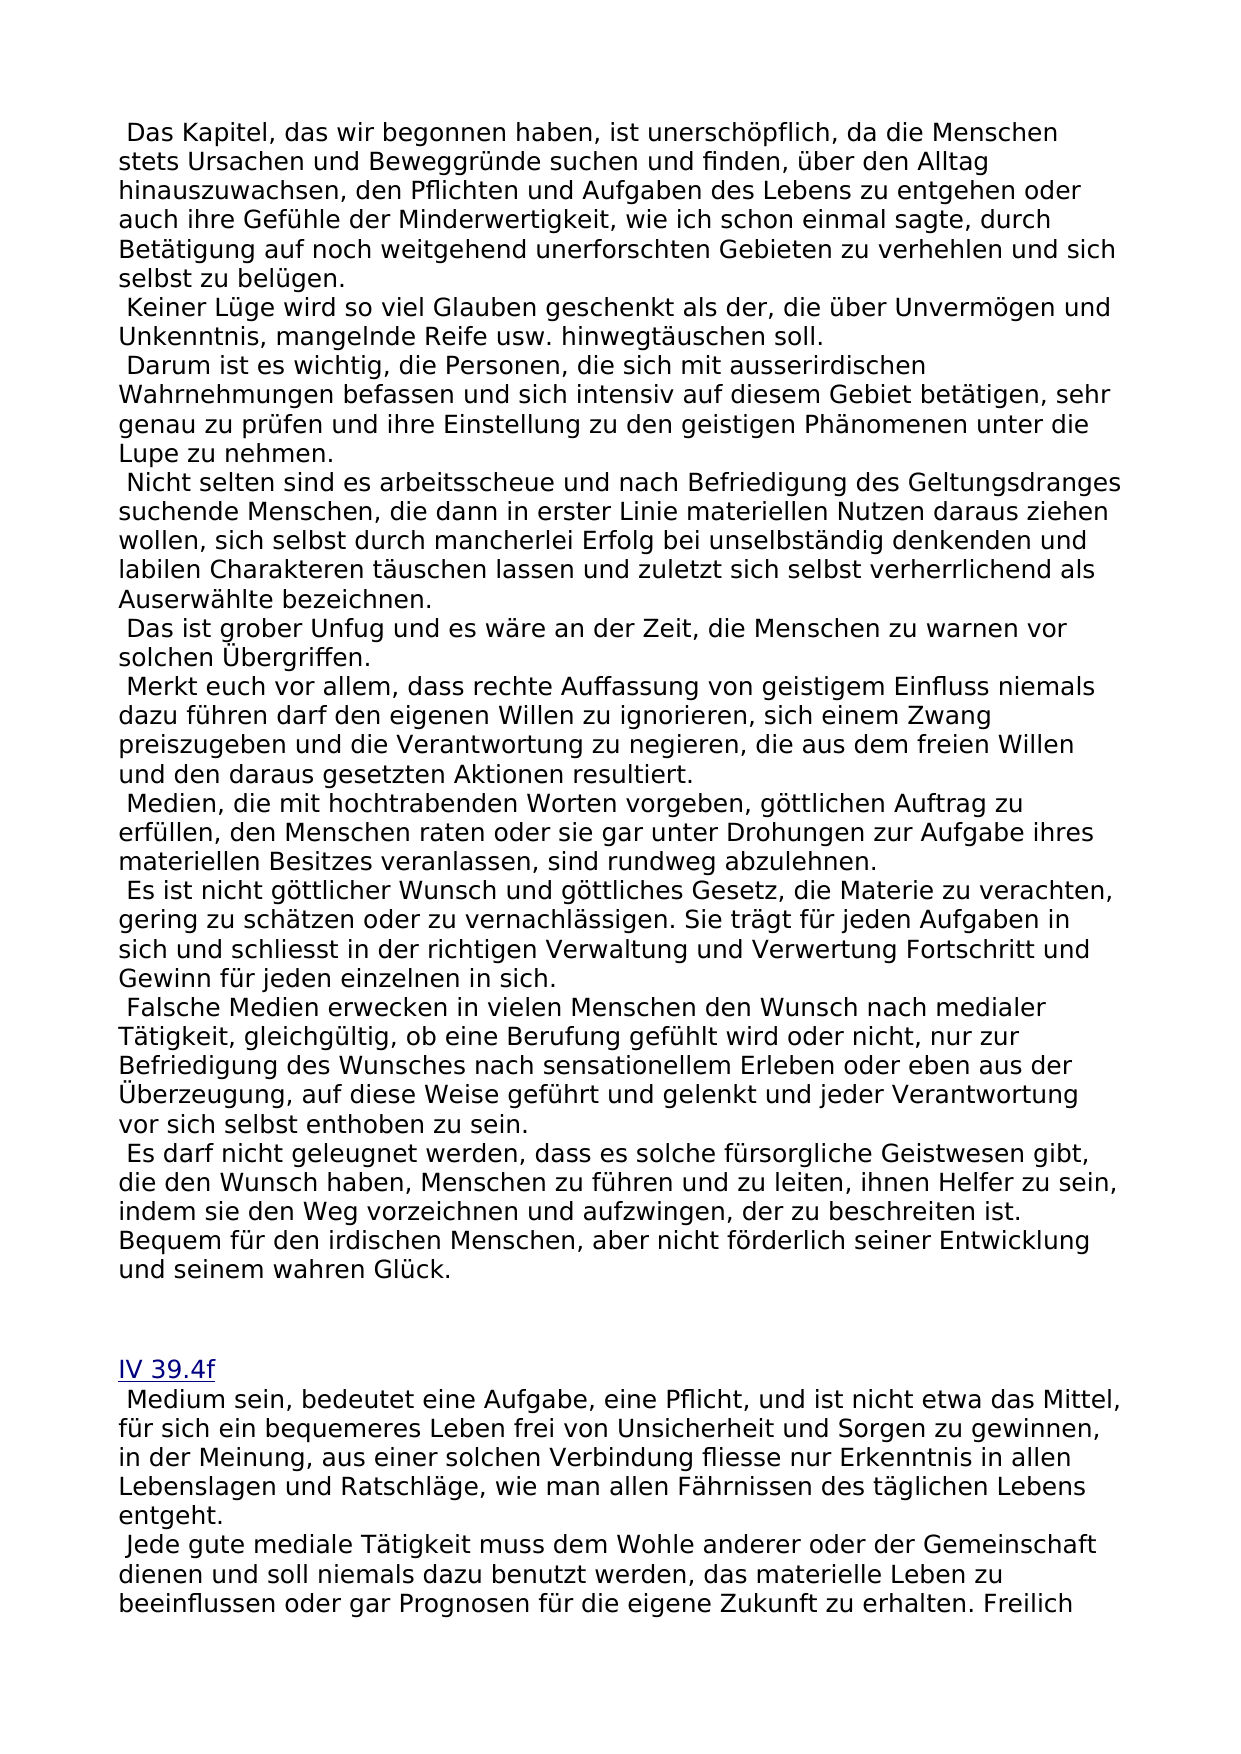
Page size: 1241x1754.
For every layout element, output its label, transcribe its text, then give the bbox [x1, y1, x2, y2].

text Das Kapitel, das wir begonnen haben, ist unerschöpf­lich, da die Menschen stets Ursachen und Beweggründe suchen und finden, über den Alltag hinauszuwachsen, den Pflich­ten und Aufgaben des Lebens zu entgehen oder auch ihre Gefühle der Minderwertigkeit, wie ich schon einmal sagte, durch Betätigung auf noch weitge­hend unerforsch­ten Gebieten zu verhehlen und sich selbst zu belügen. Keiner Lüge wird so viel Glauben geschenkt als der, die über Unvermögen und Unkenntnis, mangelnde Reife usw. hinwegtäuschen soll. Darum ist es wichtig, die Personen, die sich mit ausser­irdischen Wahrnehmungen befassen und sich intensiv auf diesem Gebiet betätigen, sehr genau zu prüfen und ihre Einstellung zu den geistigen Phänomenen unter die Lupe zu nehmen. Nicht selten sind es arbeitsscheue und nach Befriedi­gung des Geltungsdranges suchende Menschen, die dann in erster Linie materiellen Nutzen daraus ziehen wollen, sich selbst durch mancherlei Erfolg bei unselbständig denkenden und labilen Charakteren täuschen lassen und zuletzt sich selbst verherrlichend als Auserwählte be­zeichnen. Das ist grober Unfug und es wäre an der Zeit, die Men­schen zu warnen vor solchen Übergriffen. Merkt euch vor allem, dass rechte Auffassung von gei­stigem Einfluss niemals dazu führen darf den eigenen Willen zu ignorie­ren, sich einem Zwang preiszugeben und die Verant­wortung zu negieren, die aus dem freien Willen und den daraus gesetzten Aktionen resultiert. Medien, die mit hochtrabenden Worten vorgeben, gött­lichen Auftrag zu erfüllen, den Menschen raten oder sie gar unter Drohungen zur Aufgabe ihres materiellen Besit­zes veranlassen, sind rundweg abzulehnen. Es ist nicht göttlicher Wunsch und göttliches Gesetz, die Materie zu verachten, gering zu schätzen oder zu ver­nachlässigen. Sie trägt für jeden Aufgaben in sich und schliesst in der richtigen Verwaltung und Verwertung Fortschritt und Gewinn für jeden einzelnen in sich. Falsche Medien erwecken in vielen Menschen den Wunsch nach medialer Tätigkeit, gleichgültig, ob eine Berufung gefühlt wird oder nicht, nur zur Befriedigung des Wun­sches nach sensationellem Erleben oder eben aus der Überzeugung, auf diese Weise geführt und ge­lenkt und jeder Verantwortung vor sich selbst enthoben zu sein. Es darf nicht geleugnet werden, dass es solche fürsorgli­che Geistwesen gibt, die den Wunsch haben, Menschen zu führen und zu leiten, ihnen Helfer zu sein, indem sie den Weg vorzeichnen und aufzwingen, der zu beschrei­ten ist. Bequem für den irdischen Menschen, aber nicht förderlich seiner Entwicklung und seinem wahren Glück. [118, 118, 1122, 1343]
text IV 39.4f Medium sein, bedeutet eine Aufgabe, eine Pflicht, und ist nicht etwa das Mittel, für sich ein bequemeres Le­ben frei von Unsicherheit und Sorgen zu gewinnen, in der Meinung, aus einer solchen Verbindung fliesse nur Erkenntnis in allen Lebenslagen und Ratschläge, wie man allen Fährnissen des täglichen Lebens entgeht. Jede gute mediale Tätigkeit muss dem Wohle anderer oder der Gemeinschaft dienen und soll niemals dazu benutzt werden, das materielle Leben zu beeinflussen oder gar Prognosen für die eigene Zukunft zu erhalten. Freilich [118, 1356, 1122, 1618]
